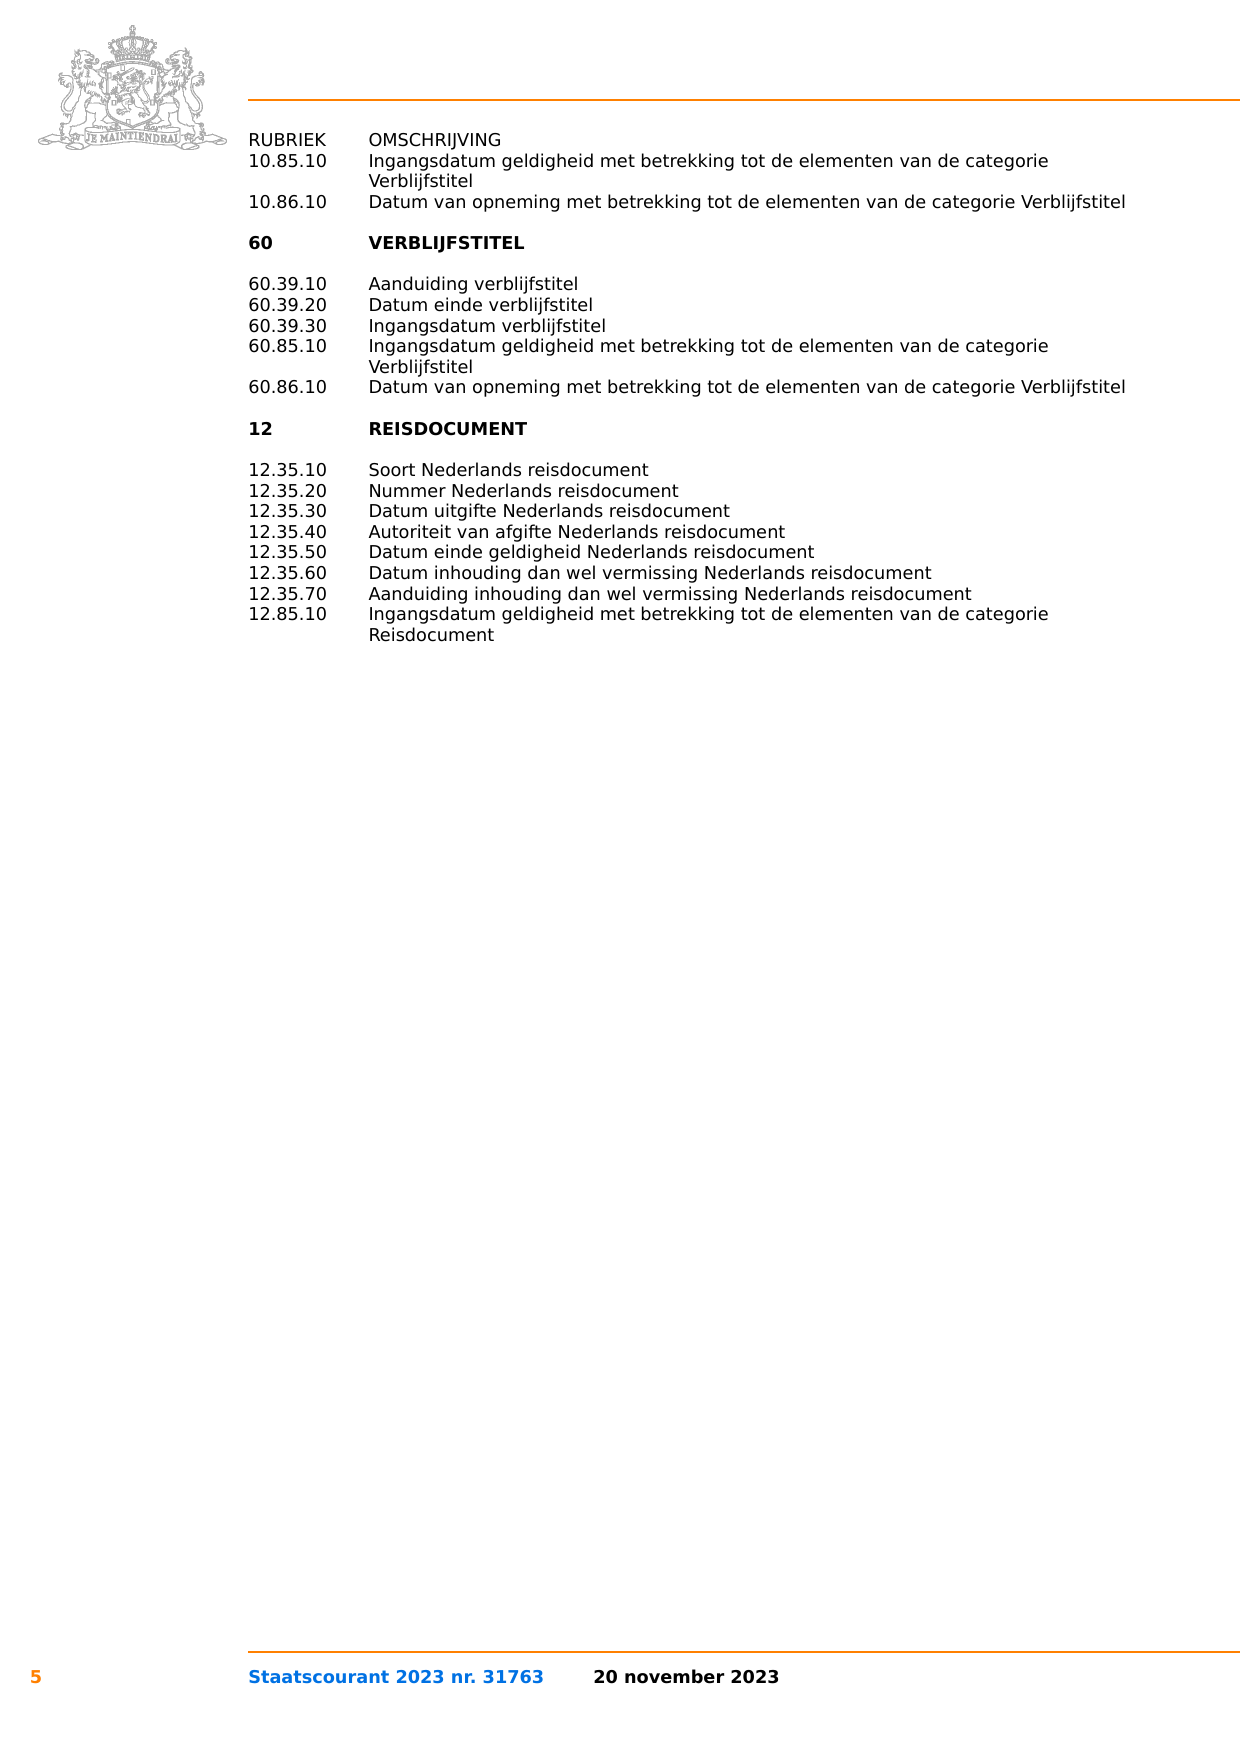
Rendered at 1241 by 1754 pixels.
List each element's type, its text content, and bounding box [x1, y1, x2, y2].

table_cell [363, 398, 1163, 419]
table_cell 12.35.50 [248, 543, 362, 563]
table_cell [363, 254, 1163, 274]
table_cell Soort Nederlands reisdocument [363, 460, 1163, 481]
table_cell 60.39.30 [248, 316, 362, 336]
table_cell [363, 213, 1163, 233]
table_cell [248, 439, 362, 460]
table_cell Nummer Nederlands reisdocument [363, 481, 1163, 501]
table_cell 12.85.10 [248, 604, 362, 646]
table_header RUBRIEK [248, 130, 362, 151]
table_cell 60.39.20 [248, 295, 362, 316]
table_cell Aanduiding inhouding dan wel vermissing Nederlands reisdocument [363, 584, 1163, 604]
table_cell 60 [248, 233, 362, 254]
table_cell Aanduiding verblijfstitel [363, 274, 1163, 295]
table_cell VERBLIJFSTITEL [363, 233, 1163, 254]
table_cell 12.35.10 [248, 460, 362, 481]
table_cell 12.35.20 [248, 481, 362, 501]
table_cell 10.85.10 [248, 151, 362, 192]
table_cell [248, 398, 362, 419]
table_cell Ingangsdatum verblijfstitel [363, 316, 1163, 336]
table_cell Ingangsdatum geldigheid met betrekking tot de elementen van de categorie Verblijfstitel [363, 336, 1163, 377]
table_cell REISDOCUMENT [363, 419, 1163, 439]
table_cell 12 [248, 419, 362, 439]
table_cell 12.35.30 [248, 501, 362, 522]
picture [38, 25, 227, 150]
table_cell 60.86.10 [248, 378, 362, 398]
table_cell 10.86.10 [248, 192, 362, 212]
table_cell [248, 213, 362, 233]
table_cell Autoriteit van afgifte Nederlands reisdocument [363, 522, 1163, 542]
table_cell Ingangsdatum geldigheid met betrekking tot de elementen van de categorie Reisdocument [363, 604, 1163, 646]
table_cell 12.35.60 [248, 563, 362, 584]
table_cell Datum einde verblijfstitel [363, 295, 1163, 316]
table_cell Ingangsdatum geldigheid met betrekking tot de elementen van de categorie Verblijfstitel [363, 151, 1163, 192]
table_cell Datum van opneming met betrekking tot de elementen van de categorie Verblijfstitel [363, 192, 1163, 212]
table_cell 60.85.10 [248, 336, 362, 377]
table_cell Datum inhouding dan wel vermissing Nederlands reisdocument [363, 563, 1163, 584]
table_cell 12.35.40 [248, 522, 362, 542]
table_cell [248, 254, 362, 274]
table_cell Datum van opneming met betrekking tot de elementen van de categorie Verblijfstitel [363, 378, 1163, 398]
table_cell Datum einde geldigheid Nederlands reisdocument [363, 543, 1163, 563]
table_cell [363, 439, 1163, 460]
table_cell 12.35.70 [248, 584, 362, 604]
table_header OMSCHRIJVING [363, 130, 1163, 151]
table_cell Datum uitgifte Nederlands reisdocument [363, 501, 1163, 522]
table_cell 60.39.10 [248, 274, 362, 295]
